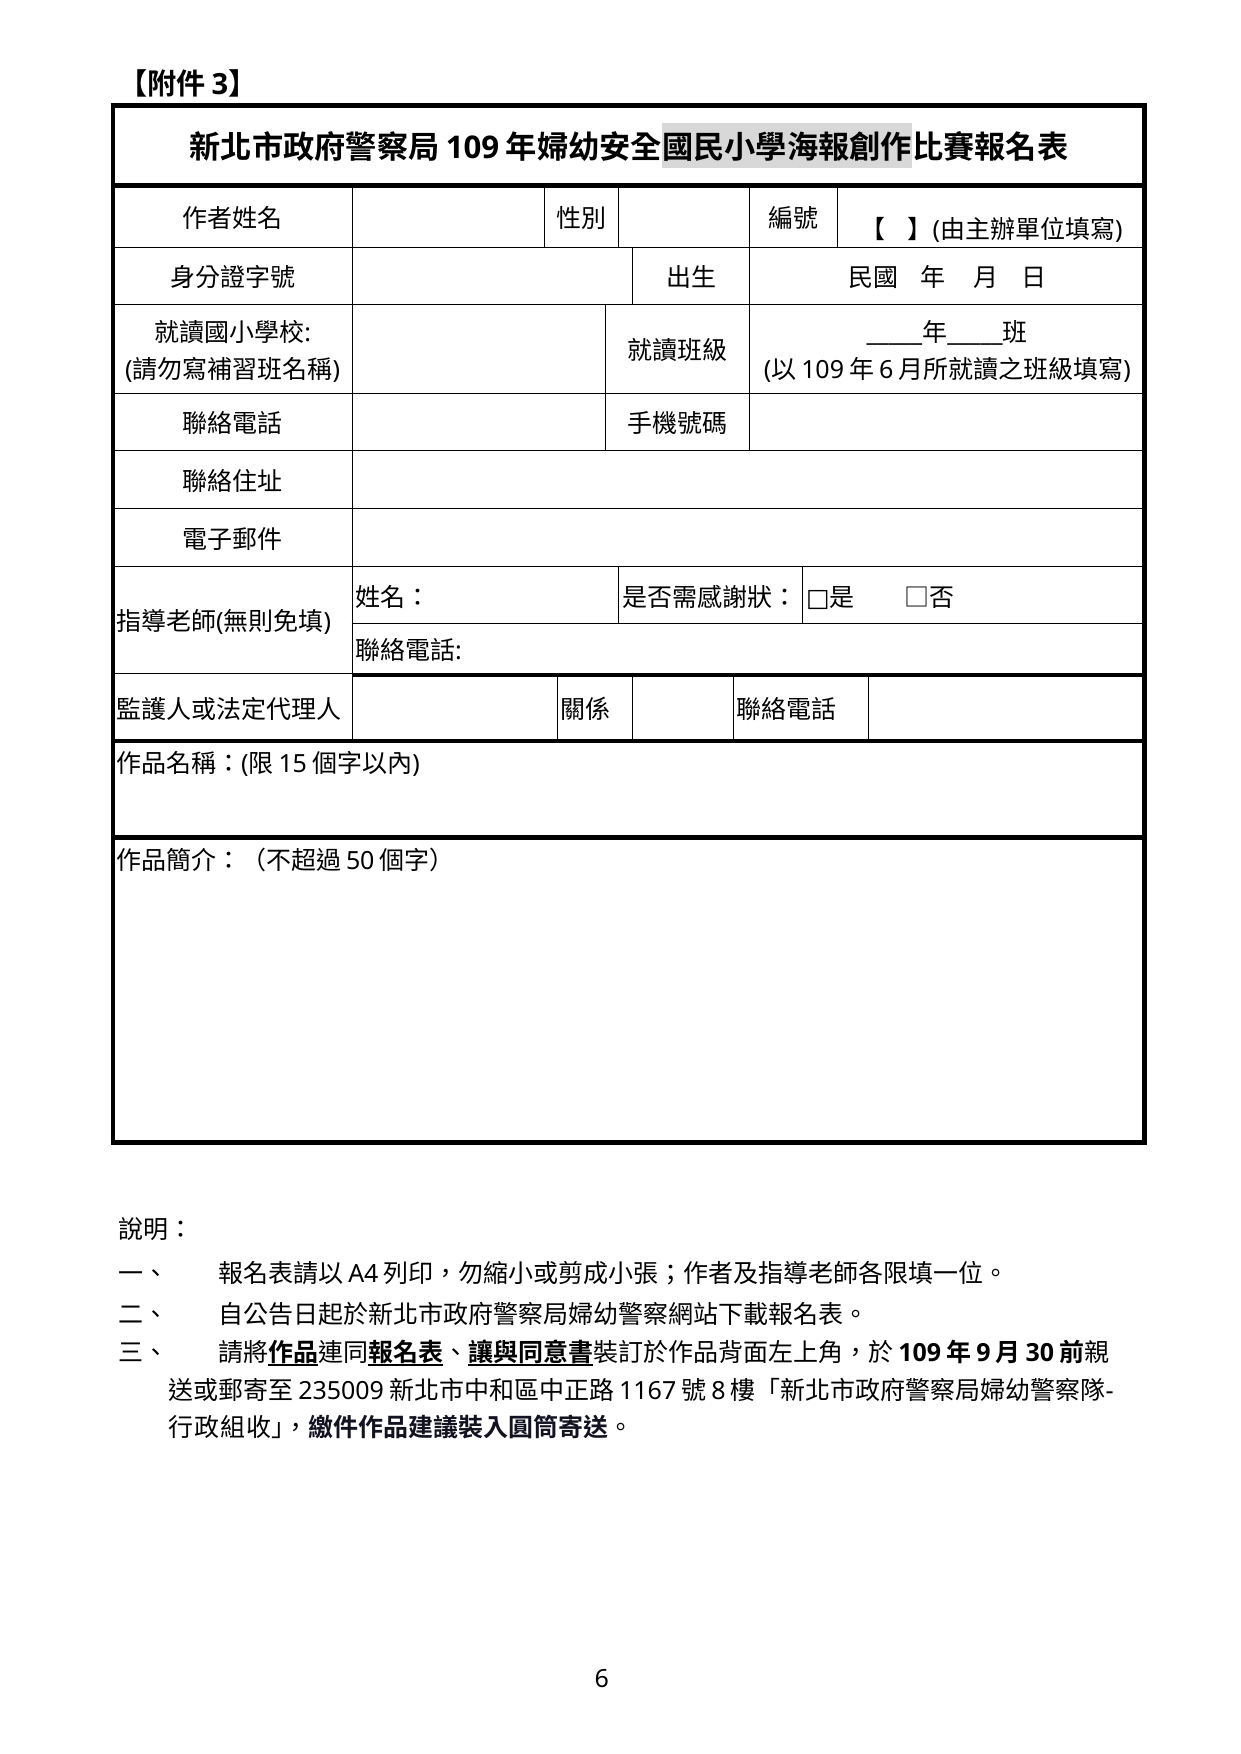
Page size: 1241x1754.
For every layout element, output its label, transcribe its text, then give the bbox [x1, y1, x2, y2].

table_cell [353, 677, 557, 738]
table_cell [353, 394, 605, 449]
table_cell [353, 509, 1142, 566]
table_cell 手機號碼 [606, 394, 749, 449]
table_cell [619, 188, 749, 247]
table_cell 出生 [633, 248, 749, 304]
table_cell [353, 188, 544, 247]
table_cell _____年_____班 (以109年6月所就讀之班級填寫) [750, 305, 1142, 393]
table_cell 聯絡住址 [115, 451, 352, 507]
text 【附件3】 [118, 61, 1122, 103]
table_cell 電子郵件 [115, 509, 352, 566]
table_cell [353, 305, 605, 393]
table_cell 監護人或法定代理人 [115, 674, 352, 738]
table_cell 作品名稱：(限15個字以內) [115, 743, 1142, 835]
table_cell 作者姓名 [115, 188, 352, 247]
text 說明： [118, 1197, 1122, 1249]
list 請將作品連同報名表、讓與同意書裝訂於作品背面左上角，於109年9月30前親送或郵寄至235009新北市中和區中正路1167號8樓「新北市政府警察局婦幼警察隊-行政組收」，繳件作品建議裝入圓筒寄送。 [118, 1332, 1122, 1444]
table_cell [353, 451, 1142, 507]
table_cell [750, 394, 1142, 449]
table_cell 就讀國小學校: (請勿寫補習班名稱) [115, 305, 352, 393]
table_cell 就讀班級 [606, 305, 749, 393]
table_cell 編號 [750, 188, 837, 247]
table_cell 民國 年 月 日 [750, 248, 1142, 304]
table_cell 性別 [545, 188, 618, 247]
table_cell 姓名： [353, 567, 618, 623]
table_cell 是否需感謝狀： [619, 567, 802, 623]
table_cell □是 □否 [803, 567, 1142, 623]
table_cell 聯絡電話 [115, 394, 352, 449]
list 自公告日起於新北市政府警察局婦幼警察網站下載報名表。 [118, 1290, 1122, 1332]
table_header 新北市政府警察局109年婦幼安全國民小學海報創作比賽報名表 [115, 108, 1142, 183]
table_cell 身分證字號 [115, 248, 352, 304]
table_cell 作品簡介：（不超過50個字） [115, 840, 1142, 1140]
table_cell 關係 [558, 677, 632, 738]
table_cell [353, 248, 632, 304]
table_cell [869, 677, 1142, 738]
table_cell [633, 677, 733, 738]
table_cell 聯絡電話 [734, 677, 868, 738]
list 報名表請以A4列印，勿縮小或剪成小張；作者及指導老師各限填一位。 [118, 1249, 1122, 1290]
table_cell 聯絡電話: [353, 624, 1142, 673]
table_cell 【 】(由主辦單位填寫) [838, 188, 1142, 247]
table_cell 指導老師(無則免填) [115, 567, 352, 673]
